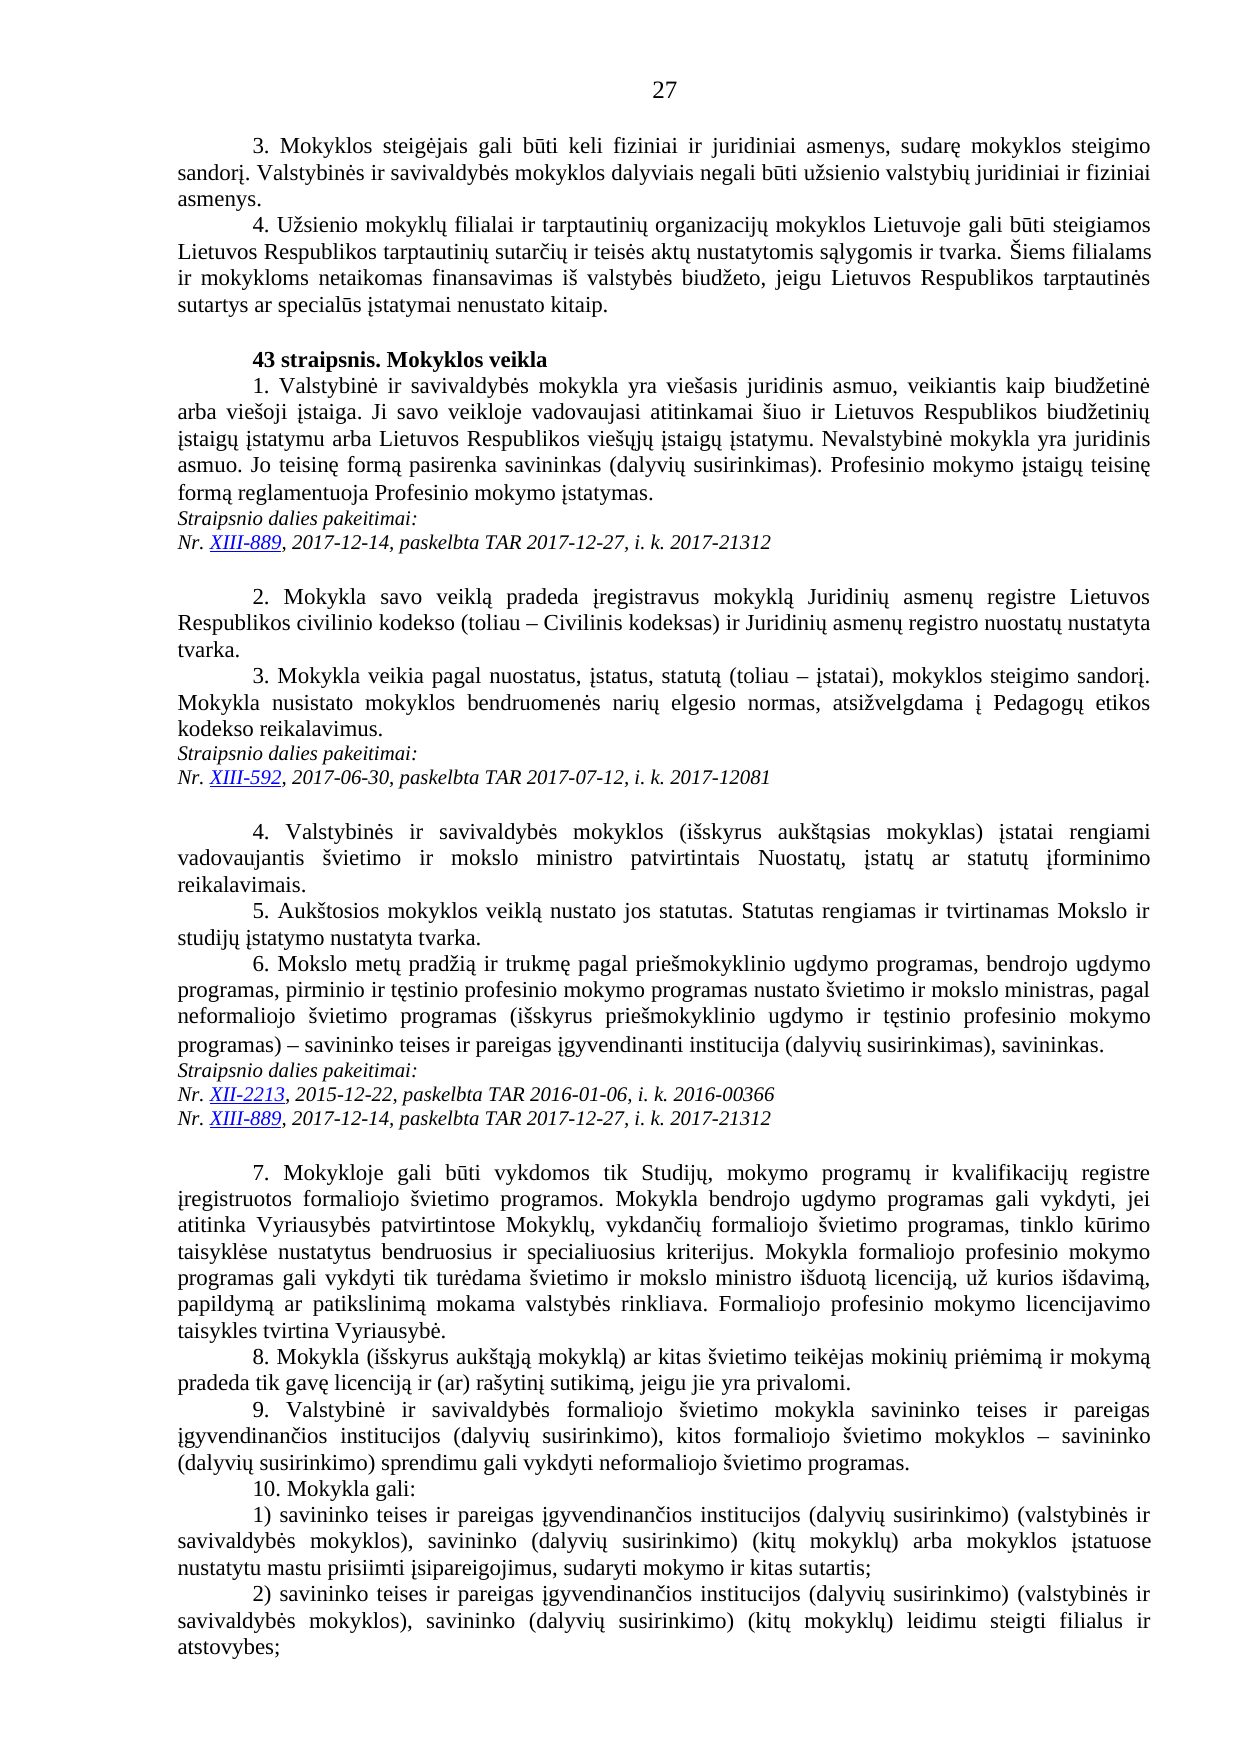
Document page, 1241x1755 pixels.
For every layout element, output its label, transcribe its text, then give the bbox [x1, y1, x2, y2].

text 3. Mokykla veikia pagal nuostatus, įstatus, statutą (toliau – įstatai), mokyklos steigimo sandorį. Mokykla nusistato mokyklos bendruomenės narių elgesio normas, atsižvelgdama į Pedagogų etikos kodekso reikalavimus. [177, 662, 1152, 741]
text 1. Valstybinė ir savivaldybės mokykla yra viešasis juridinis asmuo, veikiantis kaip biudžetinė arba viešoji įstaiga. Ji savo veikloje vadovaujasi atitinkamai šiuo ir Lietuvos Respublikos biudžetinių įstaigų įstatymu arba Lietuvos Respublikos viešųjų įstaigų įstatymu. Nevalstybinė mokykla yra juridinis asmuo. Jo teisinę formą pasirenka savininkas (dalyvių susirinkimas). Profesinio mokymo įstaigų teisinę formą reglamentuoja Profesinio mokymo įstatymas. [177, 372, 1152, 506]
text 1) savininko teises ir pareigas įgyvendinančios institucijos (dalyvių susirinkimo) (valstybinės ir savivaldybės mokyklos), savininko (dalyvių susirinkimo) (kitų mokyklų) arba mokyklos įstatuose nustatytu mastu prisiimti įsipareigojimus, sudaryti mokymo ir kitas sutartis; [177, 1501, 1152, 1580]
text 8. Mokykla (išskyrus aukštąją mokyklą) ar kitas švietimo teikėjas mokinių priėmimą ir mokymą pradeda tik gavę licenciją ir (ar) rašytinį sutikimą, jeigu jie yra privalomi. [177, 1343, 1152, 1396]
text 6. Mokslo metų pradžią ir trukmę pagal priešmokyklinio ugdymo programas, bendrojo ugdymo programas, pirminio ir tęstinio profesinio mokymo programas nustato švietimo ir mokslo ministras, pagal neformaliojo švietimo programas (išskyrus priešmokyklinio ugdymo ir tęstinio profesinio mokymo programas) – savininko teises ir pareigas įgyvendinanti institucija (dalyvių susirinkimas), savininkas. [177, 950, 1152, 1058]
text 2) savininko teises ir pareigas įgyvendinančios institucijos (dalyvių susirinkimo) (valstybinės ir savivaldybės mokyklos), savininko (dalyvių susirinkimo) (kitų mokyklų) leidimu steigti filialus ir atstovybes; [177, 1580, 1152, 1659]
text Straipsnio dalies pakeitimai: [177, 741, 1152, 765]
text Straipsnio dalies pakeitimai: [177, 1058, 1152, 1082]
text Straipsnio dalies pakeitimai: [177, 506, 1152, 530]
text Nr. XIII-889, 2017-12-14, paskelbta TAR 2017-12-27, i. k. 2017-21312 [177, 1106, 1152, 1130]
text Nr. XIII-889, 2017-12-14, paskelbta TAR 2017-12-27, i. k. 2017-21312 [177, 530, 1152, 554]
text 4. Užsienio mokyklų filialai ir tarptautinių organizacijų mokyklos Lietuvoje gali būti steigiamos Lietuvos Respublikos tarptautinių sutarčių ir teisės aktų nustatytomis sąlygomis ir tvarka. Šiems filialams ir mokykloms netaikomas finansavimas iš valstybės biudžeto, jeigu Lietuvos Respublikos tarptautinės sutartys ar specialūs įstatymai nenustato kitaip. [177, 212, 1152, 317]
text Nr. XIII-592, 2017-06-30, paskelbta TAR 2017-07-12, i. k. 2017-12081 [177, 765, 1152, 789]
text 10. Mokykla gali: [177, 1475, 1152, 1501]
text 2. Mokykla savo veiklą pradeda įregistravus mokyklą Juridinių asmenų registre Lietuvos Respublikos civilinio kodekso (toliau – Civilinis kodeksas) ir Juridinių asmenų registro nuostatų nustatyta tvarka. [177, 583, 1152, 662]
text 43 straipsnis. Mokyklos veikla [177, 346, 1152, 372]
text 9. Valstybinė ir savivaldybės formaliojo švietimo mokykla savininko teises ir pareigas įgyvendinančios institucijos (dalyvių susirinkimo), kitos formaliojo švietimo mokyklos – savininko (dalyvių susirinkimo) sprendimu gali vykdyti neformaliojo švietimo programas. [177, 1396, 1152, 1475]
text 7. Mokykloje gali būti vykdomos tik Studijų, mokymo programų ir kvalifikacijų registre įregistruotos formaliojo švietimo programos. Mokykla bendrojo ugdymo programas gali vykdyti, jei atitinka Vyriausybės patvirtintose Mokyklų, vykdančių formaliojo švietimo programas, tinklo kūrimo taisyklėse nustatytus bendruosius ir specialiuosius kriterijus. Mokykla formaliojo profesinio mokymo programas gali vykdyti tik turėdama švietimo ir mokslo ministro išduotą licenciją, už kurios išdavimą, papildymą ar patikslinimą mokama valstybės rinkliava. Formaliojo profesinio mokymo licencijavimo taisykles tvirtina Vyriausybė. [177, 1159, 1152, 1343]
text 5. Aukštosios mokyklos veiklą nustato jos statutas. Statutas rengiamas ir tvirtinamas Mokslo ir studijų įstatymo nustatyta tvarka. [177, 897, 1152, 950]
text Nr. XII-2213, 2015-12-22, paskelbta TAR 2016-01-06, i. k. 2016-00366 [177, 1082, 1152, 1106]
text 4. Valstybinės ir savivaldybės mokyklos (išskyrus aukštąsias mokyklas) įstatai rengiami vadovaujantis švietimo ir mokslo ministro patvirtintais Nuostatų, įstatų ar statutų įforminimo reikalavimais. [177, 818, 1152, 897]
text 3. Mokyklos steigėjais gali būti keli fiziniai ir juridiniai asmenys, sudarę mokyklos steigimo sandorį. Valstybinės ir savivaldybės mokyklos dalyviais negali būti užsienio valstybių juridiniai ir fiziniai asmenys. [177, 132, 1152, 212]
